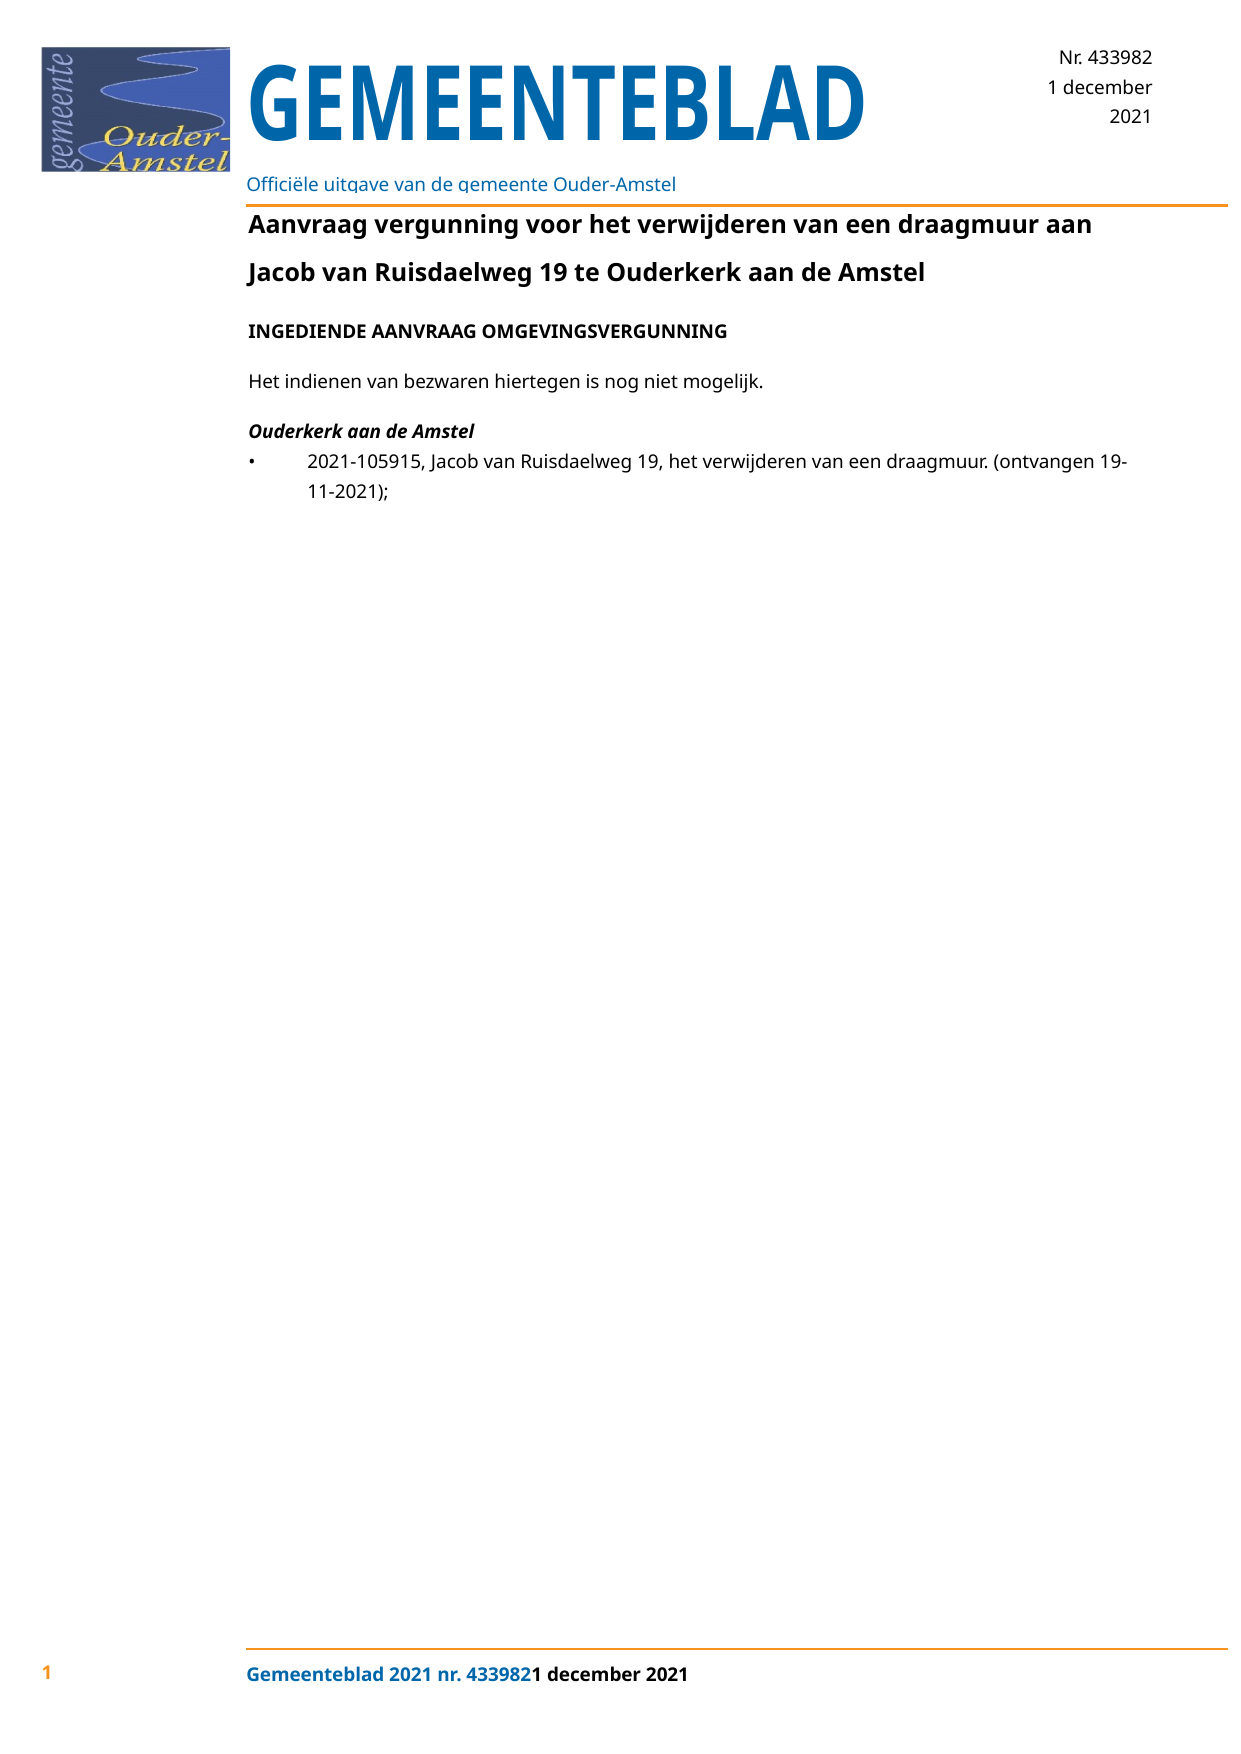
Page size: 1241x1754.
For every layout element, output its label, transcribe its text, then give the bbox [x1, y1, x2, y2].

text Het indienen van bezwaren hiertegen is nog niet mogelijk. [248, 368, 1152, 394]
text Aanvraag vergunning voor het verwijderen van een draagmuur aan Jacob van Ruisdaelweg 19 te Ouderkerk aan de Amstel [248, 207, 1152, 288]
list 2021-105915, Jacob van Ruisdaelweg 19, het verwijderen van een draagmuur. (ontvangen 19-11-2021); [248, 448, 1152, 504]
text INGEDIENDE AANVRAAG OMGEVINGSVERGUNNING [248, 318, 1152, 344]
text Ouderkerk aan de Amstel [248, 419, 1152, 444]
picture [41, 47, 231, 172]
